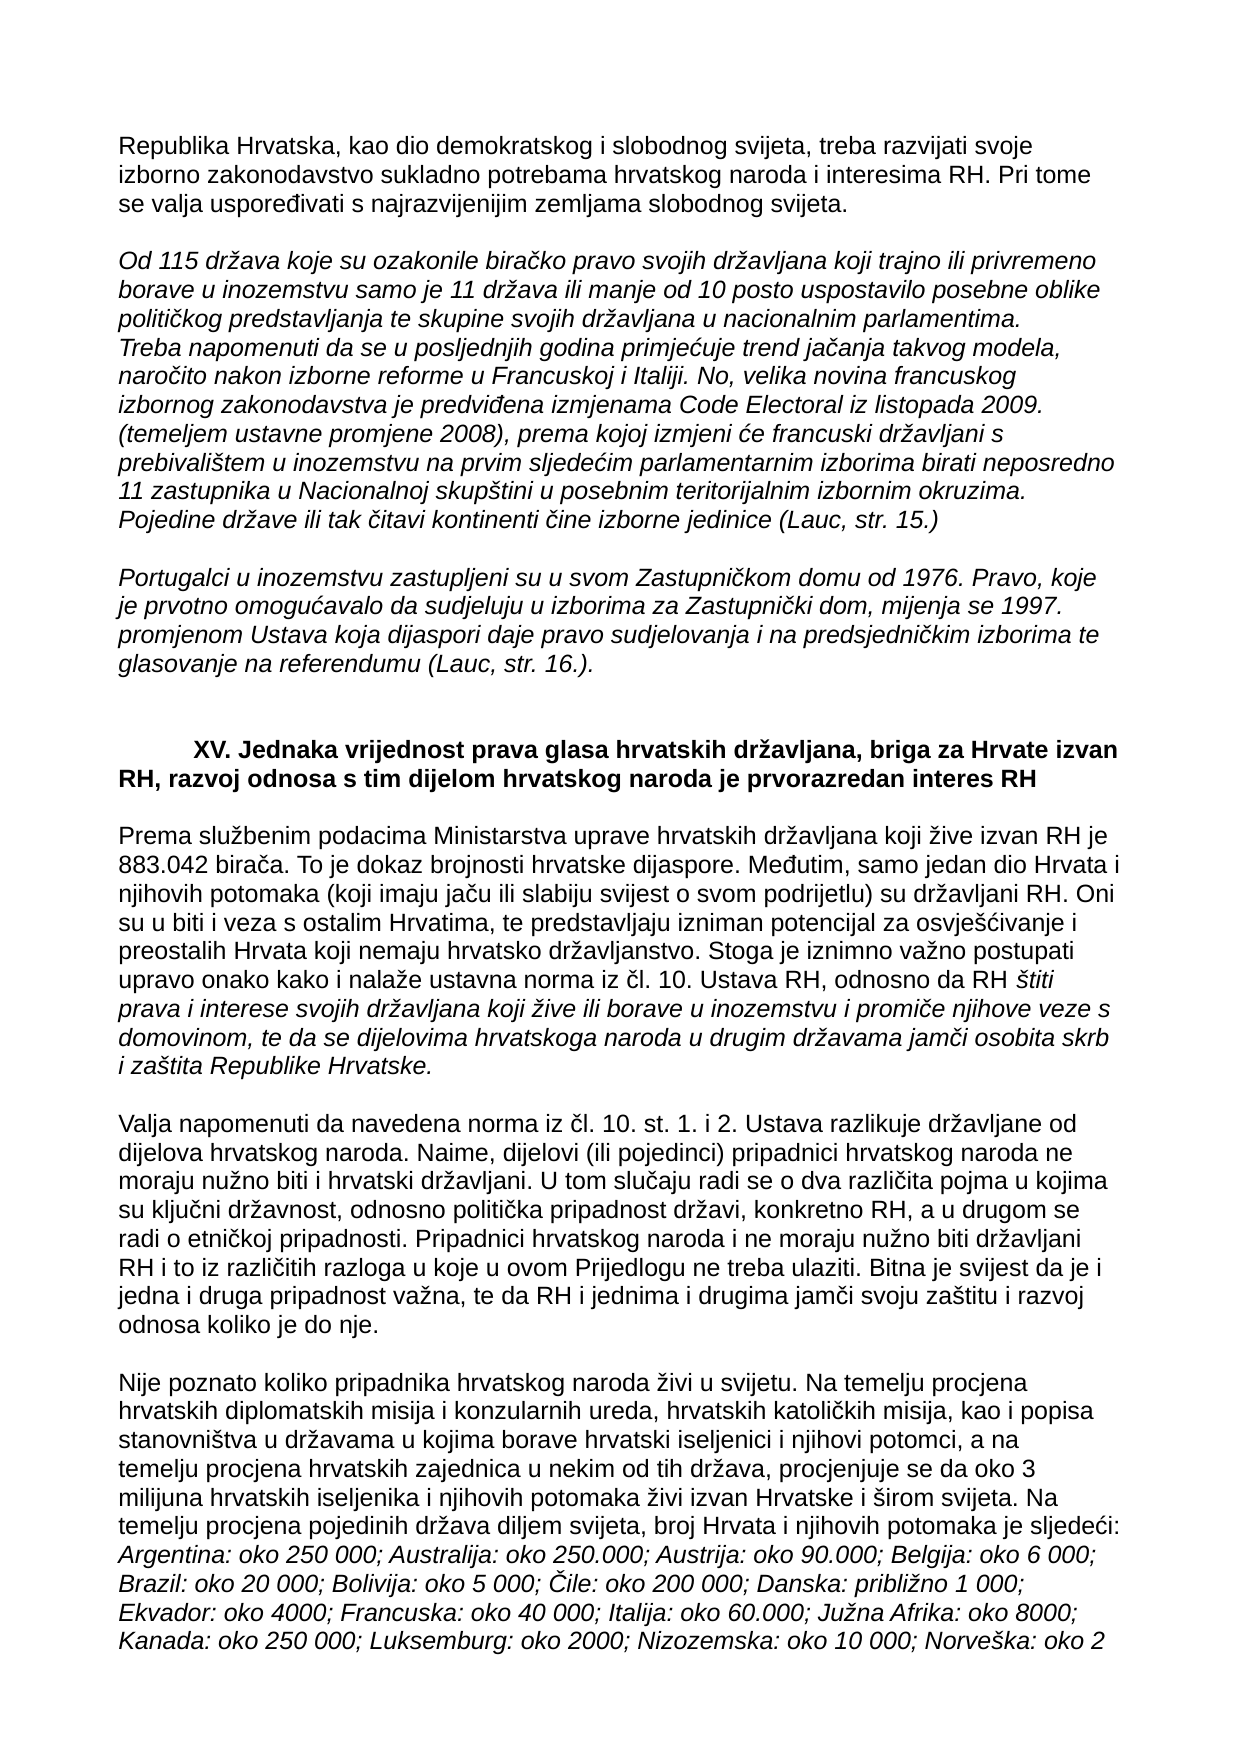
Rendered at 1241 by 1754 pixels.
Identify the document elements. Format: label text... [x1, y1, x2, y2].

text Republika Hrvatska, kao dio demokratskog i slobodnog svijeta, treba razvijati svoje izborno zakonodavstvo sukladno potrebama hrvatskog naroda i interesima RH. Pri tome se valja uspoređivati s najrazvijenijim zemljama slobodnog svijeta. Od 115 država koje su ozakonile biračko pravo svojih državljana koji trajno ili privremeno borave u inozemstvu samo je 11 država ili manje od 10 posto uspostavilo posebne oblike političkog predstavljanja te skupine svojih državljana u nacionalnim parlamentima. Treba napomenuti da se u posljednjih godina primjećuje trend jačanja takvog modela, naročito nakon izborne reforme u Francuskoj i Italiji. No, velika novina francuskog izbornog zakonodavstva je predviđena izmjenama Code Electoral iz listopada 2009. (temeljem ustavne promjene 2008), prema kojoj izmjeni će francuski državljani s prebivalištem u inozemstvu na prvim sljedećim parlamentarnim izborima birati neposredno 11 zastupnika u Nacionalnoj skupštini u posebnim teritorijalnim izbornim okruzima. Pojedine države ili tak čitavi kontinenti čine izborne jedinice (Lauc, str. 15.) Portugalci u inozemstvu zastupljeni su u svom Zastupničkom domu od 1976. Pravo, koje je prvotno omogućavalo da sudjeluju u izborima za Zastupnički dom, mijenja se 1997. promjenom Ustava koja dijaspori daje pravo sudjelovanja i na predsjedničkim izborima te glasovanje na referendumu (Lauc, str. 16.). XV. Jednaka vrijednost prava glasa hrvatskih državljana, briga za Hrvate izvan RH, razvoj odnosa s tim dijelom hrvatskog naroda je prvorazredan interes RH Prema službenim podacima Ministarstva uprave hrvatskih državljana koji žive izvan RH je 883.042 birača. To je dokaz brojnosti hrvatske dijaspore. Međutim, samo jedan dio Hrvata i njihovih potomaka (koji imaju jaču ili slabiju svijest o svom podrijetlu) su državljani RH. Oni su u biti i veza s ostalim Hrvatima, te predstavljaju izniman potencijal za osvješćivanje i preostalih Hrvata koji nemaju hrvatsko državljanstvo. Stoga je iznimno važno postupati upravo onako kako i nalaže ustavna norma iz čl. 10. Ustava RH, odnosno da RH štiti prava i interese svojih državljana koji žive ili borave u inozemstvu i promiče njihove veze s domovinom, te da se dijelovima hrvatskoga naroda u drugim državama jamči osobita skrb i zaštita Republike Hrvatske. Valja napomenuti da navedena norma iz čl. 10. st. 1. i 2. Ustava razlikuje državljane od dijelova hrvatskog naroda. Naime, dijelovi (ili pojedinci) pripadnici hrvatskog naroda ne moraju nužno biti i hrvatski državljani. U tom slučaju radi se o dva različita pojma u kojima su ključni državnost, odnosno politička pripadnost državi, konkretno RH, a u drugom se radi o etničkoj pripadnosti. Pripadnici hrvatskog naroda i ne moraju nužno biti državljani RH i to iz različitih razloga u koje u ovom Prijedlogu ne treba ulaziti. Bitna je svijest da je i jedna i druga pripadnost važna, te da RH i jednima i drugima jamči svoju zaštitu i razvoj odnosa koliko je do nje. Nije poznato koliko pripadnika hrvatskog naroda živi u svijetu. Na temelju procjena hrvatskih diplomatskih misija i konzularnih ureda, hrvatskih katoličkih misija, kao i popisa stanovništva u državama u kojima borave hrvatski iseljenici i njihovi potomci, a na temelju procjena hrvatskih zajednica u nekim od tih država, procjenjuje se da oko 3 milijuna hrvatskih iseljenika i njihovih potomaka živi izvan Hrvatske i širom svijeta. Na temelju procjena pojedinih država diljem svijeta, broj Hrvata i njihovih potomaka je sljedeći: Argentina: oko 250 000; Australija: oko 250.000; Austrija: oko 90.000; Belgija: oko 6 000; Brazil: oko 20 000; Bolivija: oko 5 000; Čile: oko 200 000; Danska: približno 1 000; Ekvador: oko 4000; Francuska: oko 40 000; Italija: oko 60.000; Južna Afrika: oko 8000; Kanada: oko 250 000; Luksemburg: oko 2000; Nizozemska: oko 10 000; Norveška: oko 2 [118, 103, 1122, 1655]
